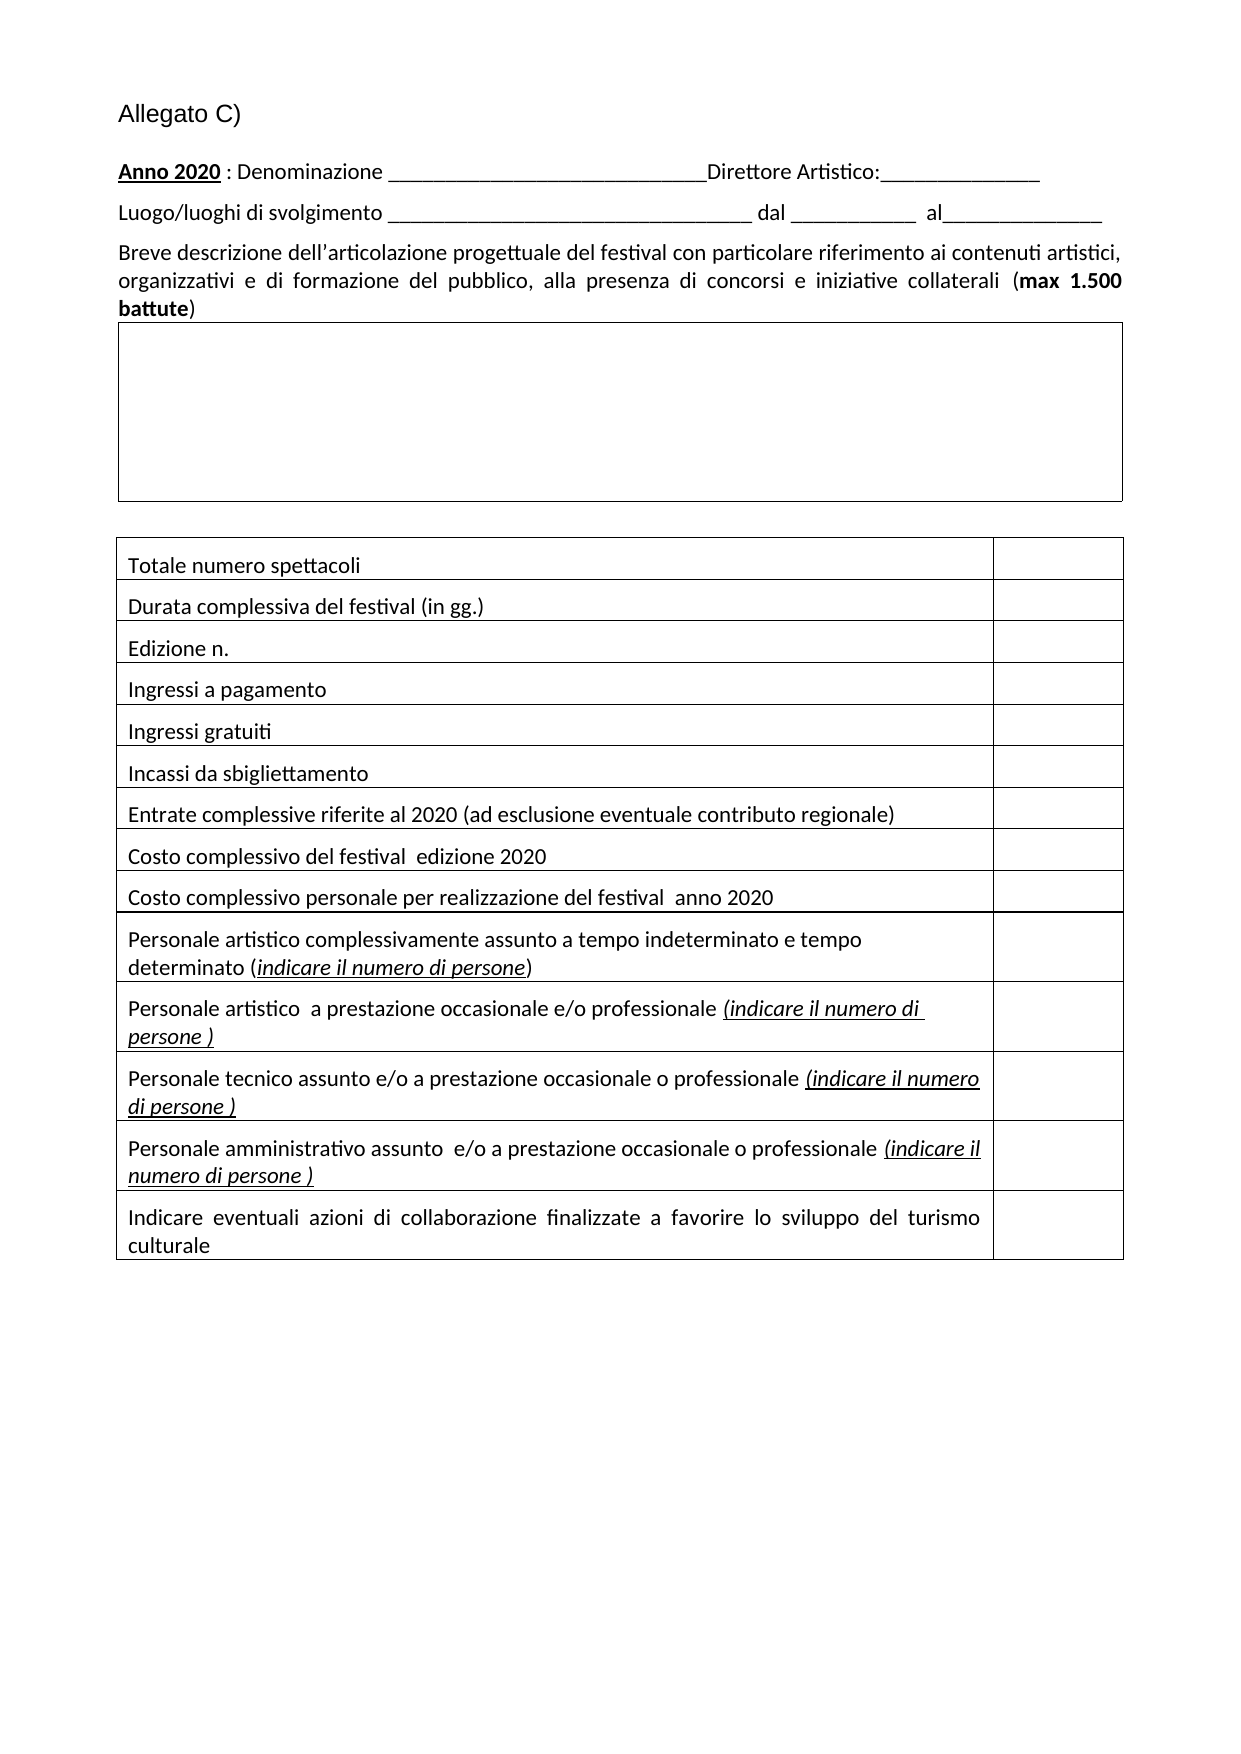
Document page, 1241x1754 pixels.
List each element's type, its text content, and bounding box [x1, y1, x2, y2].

table_cell Personale artistico a prestazione occasionale e/o professionale (indicare il numero di persone ) [117, 982, 993, 1051]
table_cell [994, 621, 1123, 662]
table_cell [994, 580, 1123, 620]
table_cell Personale artistico complessivamente assunto a tempo indeterminato e tempo determinato (indicare il numero di persone) [117, 913, 993, 981]
table_cell [994, 982, 1123, 1051]
table_header [119, 323, 1122, 501]
table_cell Personale tecnico assunto e/o a prestazione occasionale o professionale (indicare il numero di persone ) [117, 1052, 993, 1120]
table_cell Entrate complessive riferite al 2020 (ad esclusione eventuale contributo regionale) [117, 788, 993, 828]
table_cell Personale amministrativo assunto e/o a prestazione occasionale o professionale (indicare il numero di persone ) [117, 1121, 993, 1190]
table_cell [994, 1052, 1123, 1120]
text Anno 2020 : Denominazione ____________________________Direttore Artistico:______________ [118, 157, 1122, 185]
table_cell [994, 788, 1123, 828]
table_cell Costo complessivo personale per realizzazione del festival anno 2020 [117, 871, 993, 911]
table_cell Ingressi gratuiti [117, 705, 993, 745]
table_cell Ingressi a pagamento [117, 663, 993, 703]
table_cell [994, 1191, 1123, 1259]
table_cell Costo complessivo del festival edizione 2020 [117, 829, 993, 870]
table_cell Durata complessiva del festival (in gg.) [117, 580, 993, 620]
table_cell [994, 913, 1123, 981]
table_cell Indicare eventuali azioni di collaborazione finalizzate a favorire lo sviluppo del turismo culturale [117, 1191, 993, 1259]
table_cell [994, 871, 1123, 911]
table_cell [994, 663, 1123, 703]
table_header Totale numero spettacoli [117, 538, 993, 579]
table_cell [994, 705, 1123, 745]
table_cell [994, 746, 1123, 787]
text Breve descrizione dell’articolazione progettuale del festival con particolare riferimento ai contenuti artistici, organizzativi e di formazione del pubblico, alla presenza di concorsi e iniziative collaterali (max 1.500 battute) [118, 238, 1122, 322]
table_cell [994, 829, 1123, 870]
table_cell Incassi da sbigliettamento [117, 746, 993, 787]
text Luogo/luoghi di svolgimento ________________________________ dal ___________ al______________ [118, 198, 1122, 226]
table_cell [994, 1121, 1123, 1190]
table_header [994, 538, 1123, 579]
table_cell Edizione n. [117, 621, 993, 662]
